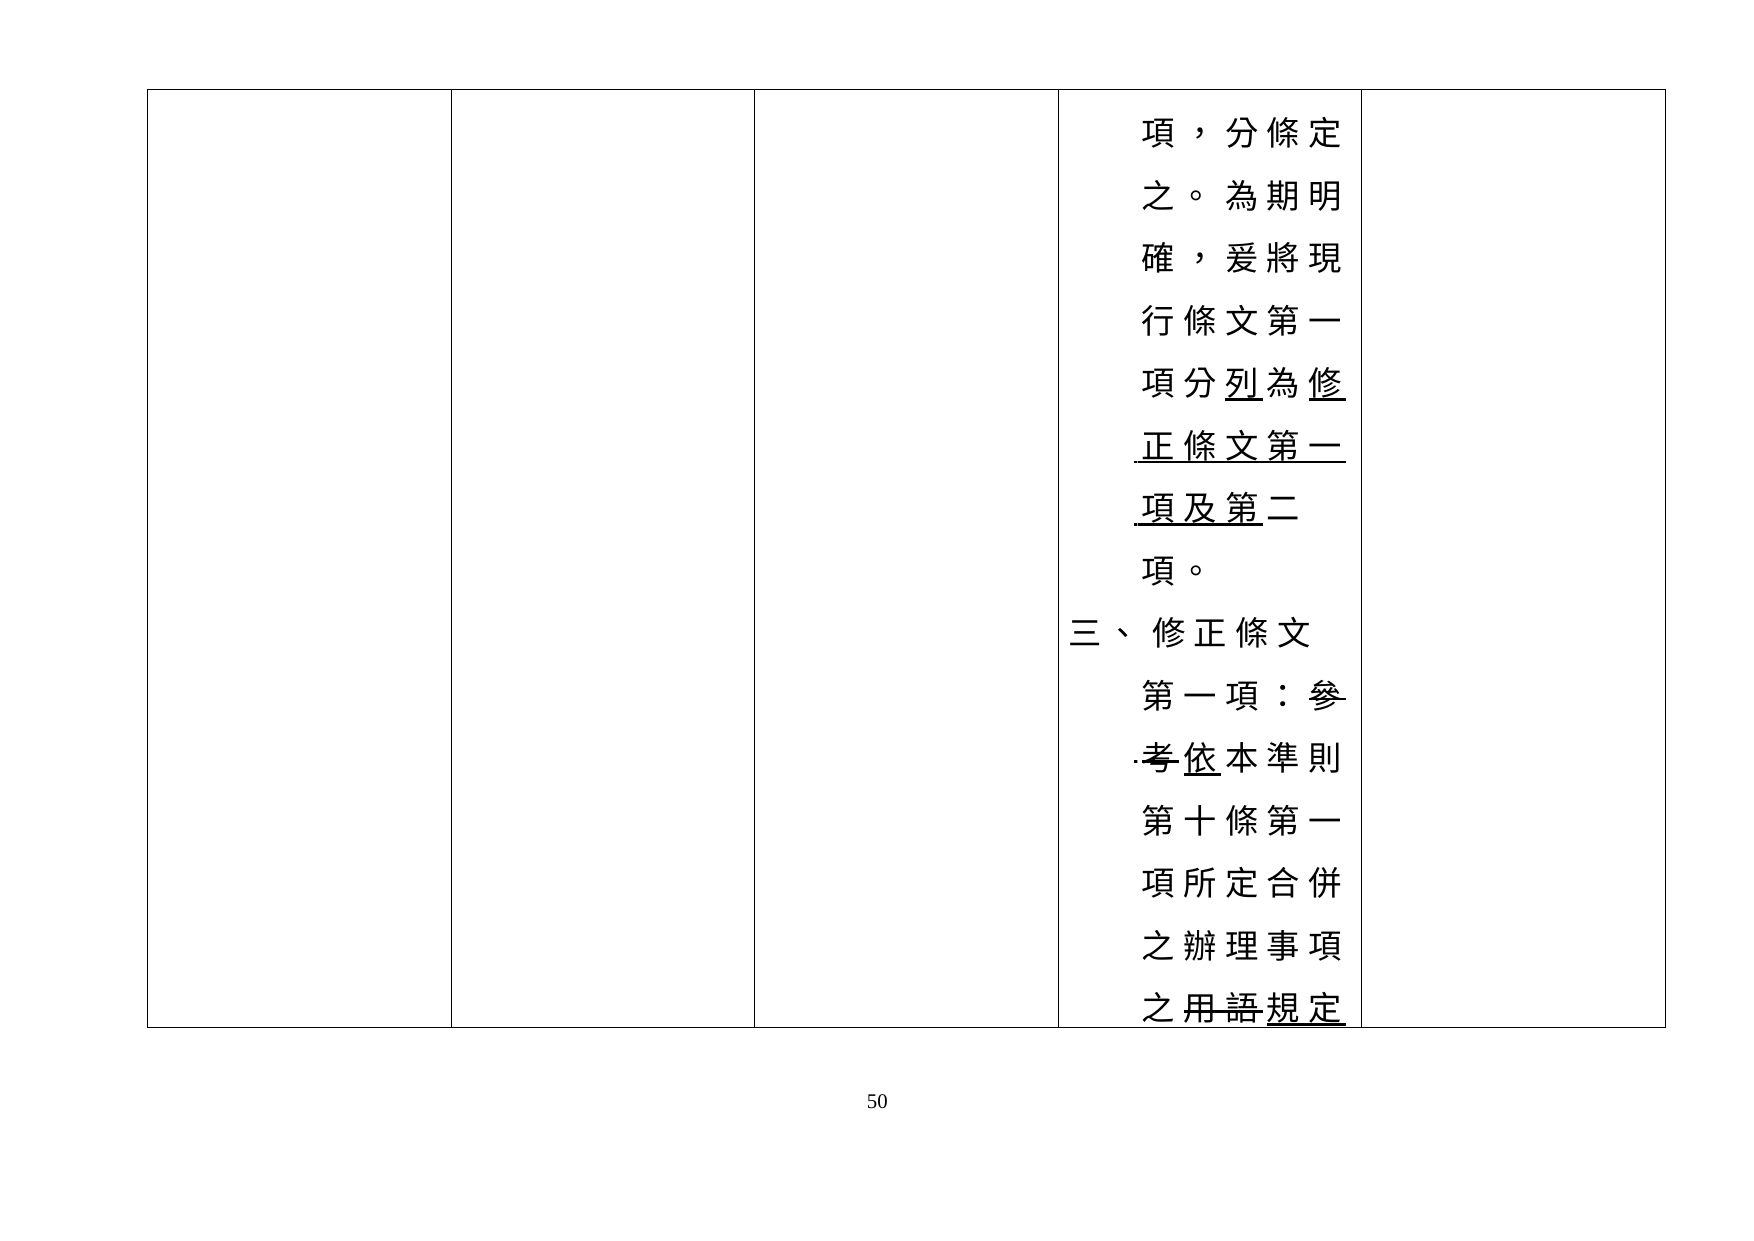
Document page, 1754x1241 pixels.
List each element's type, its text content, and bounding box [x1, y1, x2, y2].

table_cell [148, 90, 451, 1027]
table_cell [1362, 90, 1665, 1027]
table_cell [452, 90, 754, 1027]
table_cell 項，分條定之。為期明確，爰將現行條文第一項分列為修正條文第一項及第二項。 三、修正條文第一項：參考依本準則第十條第一項所定合併之辦理事項之用語規定 [1059, 90, 1361, 1027]
table_cell [755, 90, 1058, 1027]
